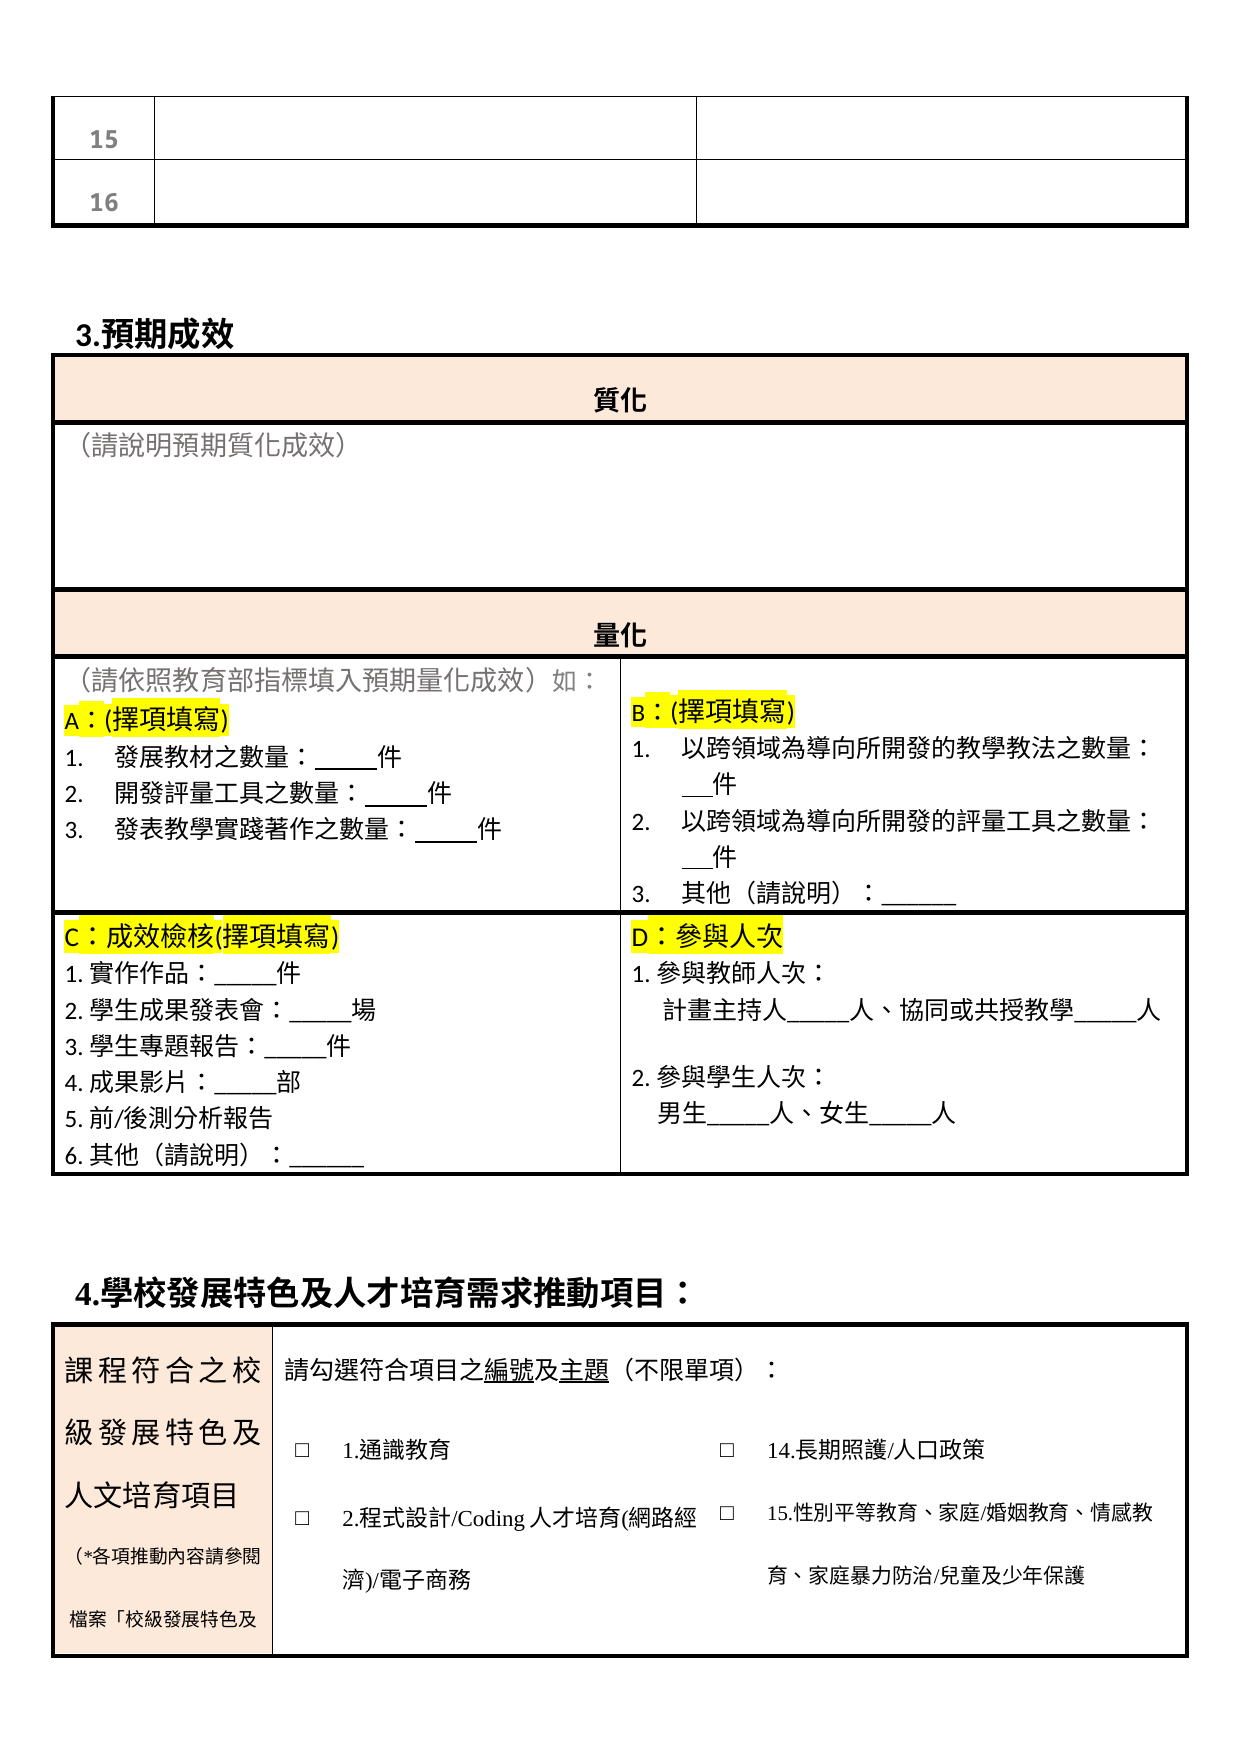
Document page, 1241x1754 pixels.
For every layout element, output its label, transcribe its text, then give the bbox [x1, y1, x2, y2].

table_cell 15 [55, 97, 154, 159]
table_cell 16 [55, 160, 154, 223]
text 4.學校發展特色及人才培育需求推動項目： [75, 1249, 1165, 1312]
text 3.預期成效 [75, 290, 1165, 352]
table_cell 量化 [55, 592, 1185, 654]
table_cell [155, 160, 696, 223]
table_cell （請說明預期質化成效） [55, 425, 1185, 587]
table_cell C：成效檢核(擇項填寫) 1. 實作作品：_____件 2. 學生成果發表會：_____場 3. 學生專題報告：_____件 4. 成果影片：_____部 5. 前/後測分析報告 6. 其他（請說明）：______ [55, 915, 620, 1171]
table_header 1.通識教育 2.程式設計/Coding人才培育(網路經濟)/電子商務 [331, 1407, 709, 1653]
table_header 請勾選符合項目之編號及主題（不限單項）： [273, 1327, 1185, 1653]
table_cell B：(擇項填寫) 以跨領域為導向所開發的教學教法之數量： 件 以跨領域為導向所開發的評量工具之數量： 件 其他（請說明）：______ [621, 659, 1185, 910]
table_cell D：參與人次 1. 參與教師人次： 計畫主持人_____人、協同或共授教學_____人 2. 參與學生人次： 男生_____人、女生_____人 [621, 915, 1185, 1171]
table_cell [697, 160, 1185, 223]
table_cell [155, 97, 696, 159]
table_header □ □ [284, 1407, 331, 1653]
table_cell （請依照教育部指標填入預期量化成效）如： A：(擇項填寫) 發展教材之數量： 件 開發評量工具之數量： 件 發表教學實踐著作之數量： 件 [55, 659, 620, 910]
table_cell [697, 97, 1185, 159]
table_header □ □ [709, 1407, 756, 1653]
table_header 14.長期照護/人口政策 15.性別平等教育、家庭/婚姻教育、情感教育、家庭暴力防治/兒童及少年保護 [756, 1407, 1176, 1653]
table_header 課程符合之校級發展特色及人文培育項目 （*各項推動內容請參閱檔案「校級發展特色及 [55, 1327, 272, 1653]
table_header 質化 [55, 357, 1185, 420]
